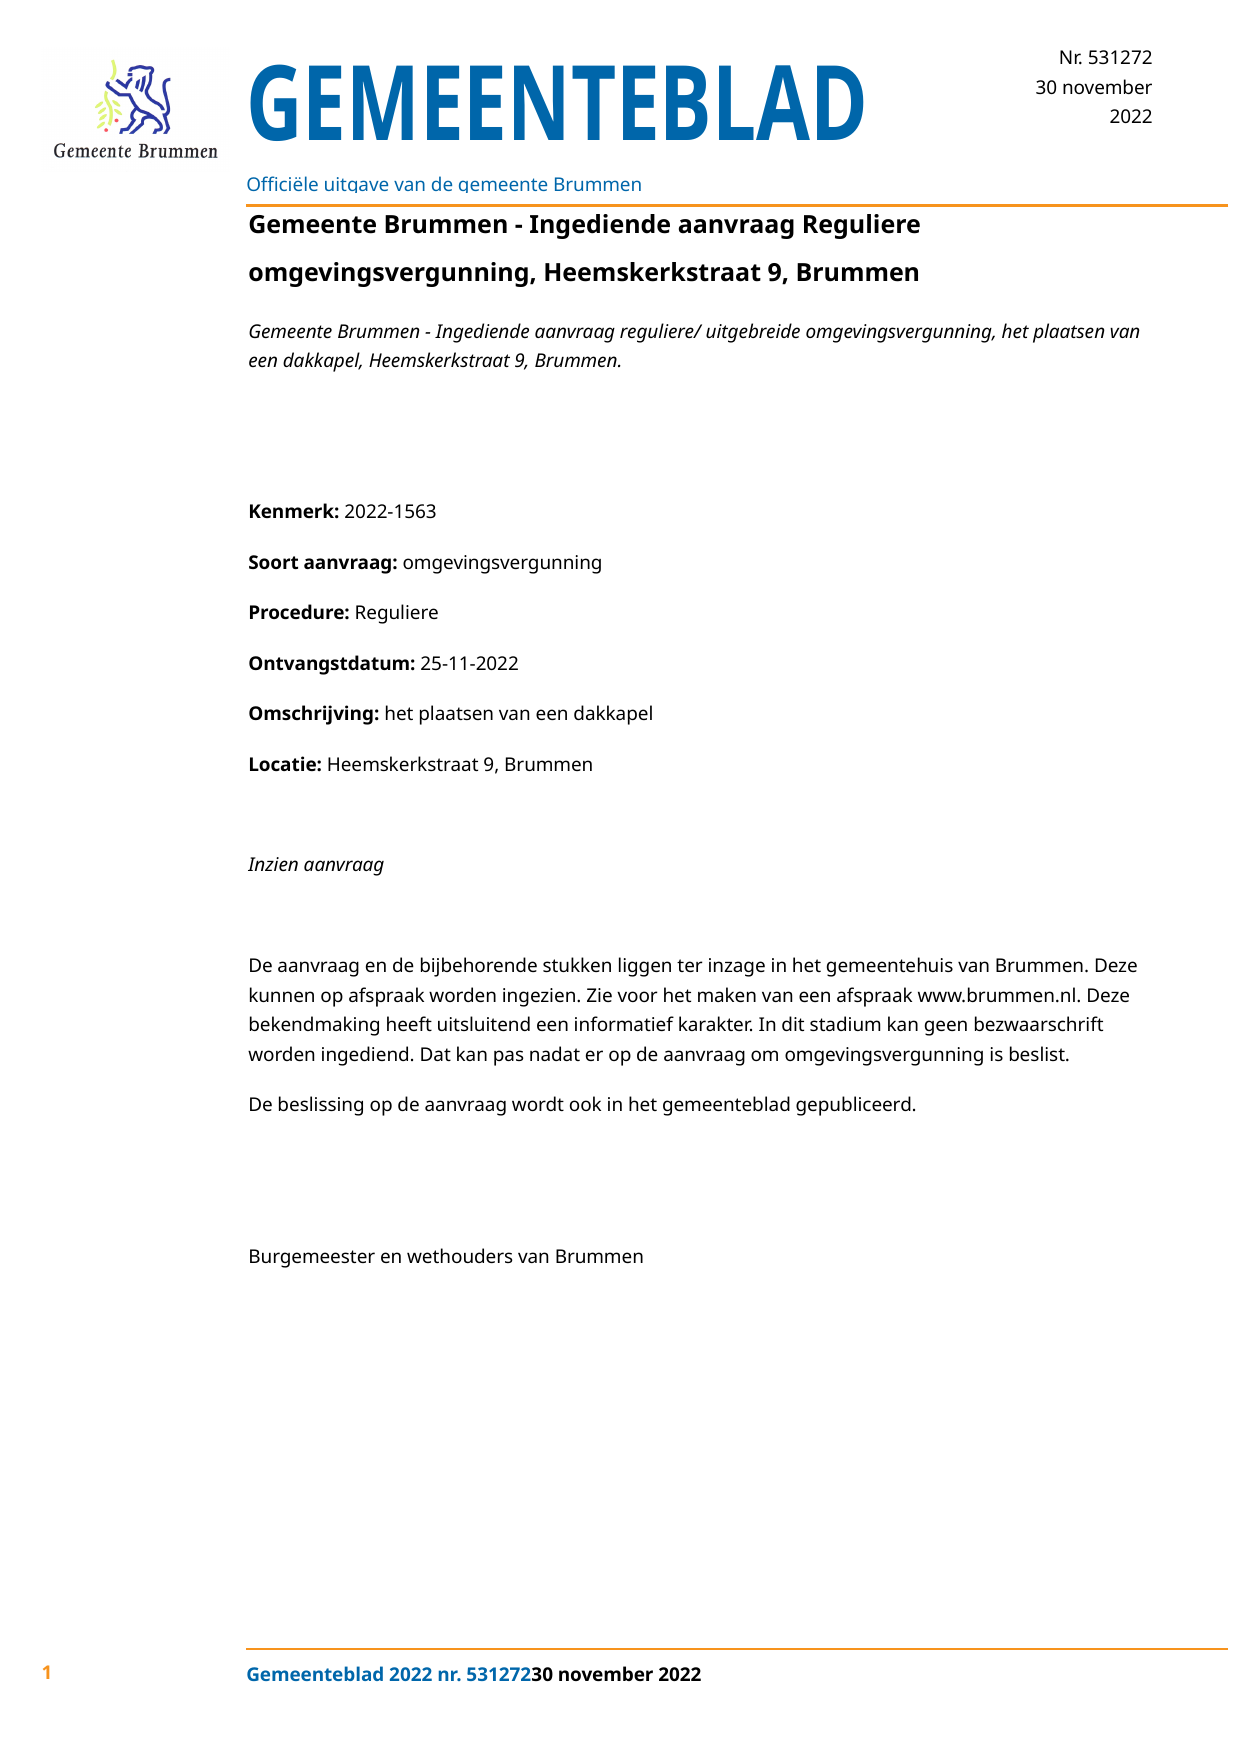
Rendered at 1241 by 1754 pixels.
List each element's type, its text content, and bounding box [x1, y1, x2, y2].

text Gemeente Brummen - Ingediende aanvraag Reguliere omgevingsvergunning, Heemskerkstraat 9, Brummen [248, 207, 1152, 288]
text Locatie: Heemskerkstraat 9, Brummen [248, 751, 1152, 777]
text De beslissing op de aanvraag wordt ook in het gemeenteblad gepubliceerd. [248, 1092, 1152, 1117]
text Omschrijving: het plaatsen van een dakkapel [248, 700, 1152, 726]
text Ontvangstdatum: 25-11-2022 [248, 650, 1152, 676]
text De aanvraag en de bijbehorende stukken liggen ter inzage in het gemeentehuis van Brummen. Deze kunnen op afspraak worden ingezien. Zie voor het maken van een afspraak www.brummen.nl. Deze bekendmaking heeft uitsluitend een informatief karakter. In dit stadium kan geen bezwaarschrift worden ingediend. Dat kan pas nadat er op de aanvraag om omgevingsvergunning is beslist. [248, 952, 1152, 1067]
text Burgemeester en wethouders van Brummen [248, 1243, 1152, 1269]
text Inzien aanvraag [248, 852, 1152, 877]
text Kenmerk: 2022-1563 [248, 499, 1152, 524]
picture [41, 47, 231, 172]
text Procedure: Reguliere [248, 599, 1152, 625]
text Gemeente Brummen - Ingediende aanvraag reguliere/ uitgebreide omgevingsvergunning, het plaatsen van een dakkapel, Heemskerkstraat 9, Brummen. [248, 318, 1152, 373]
text Soort aanvraag: omgevingsvergunning [248, 549, 1152, 575]
